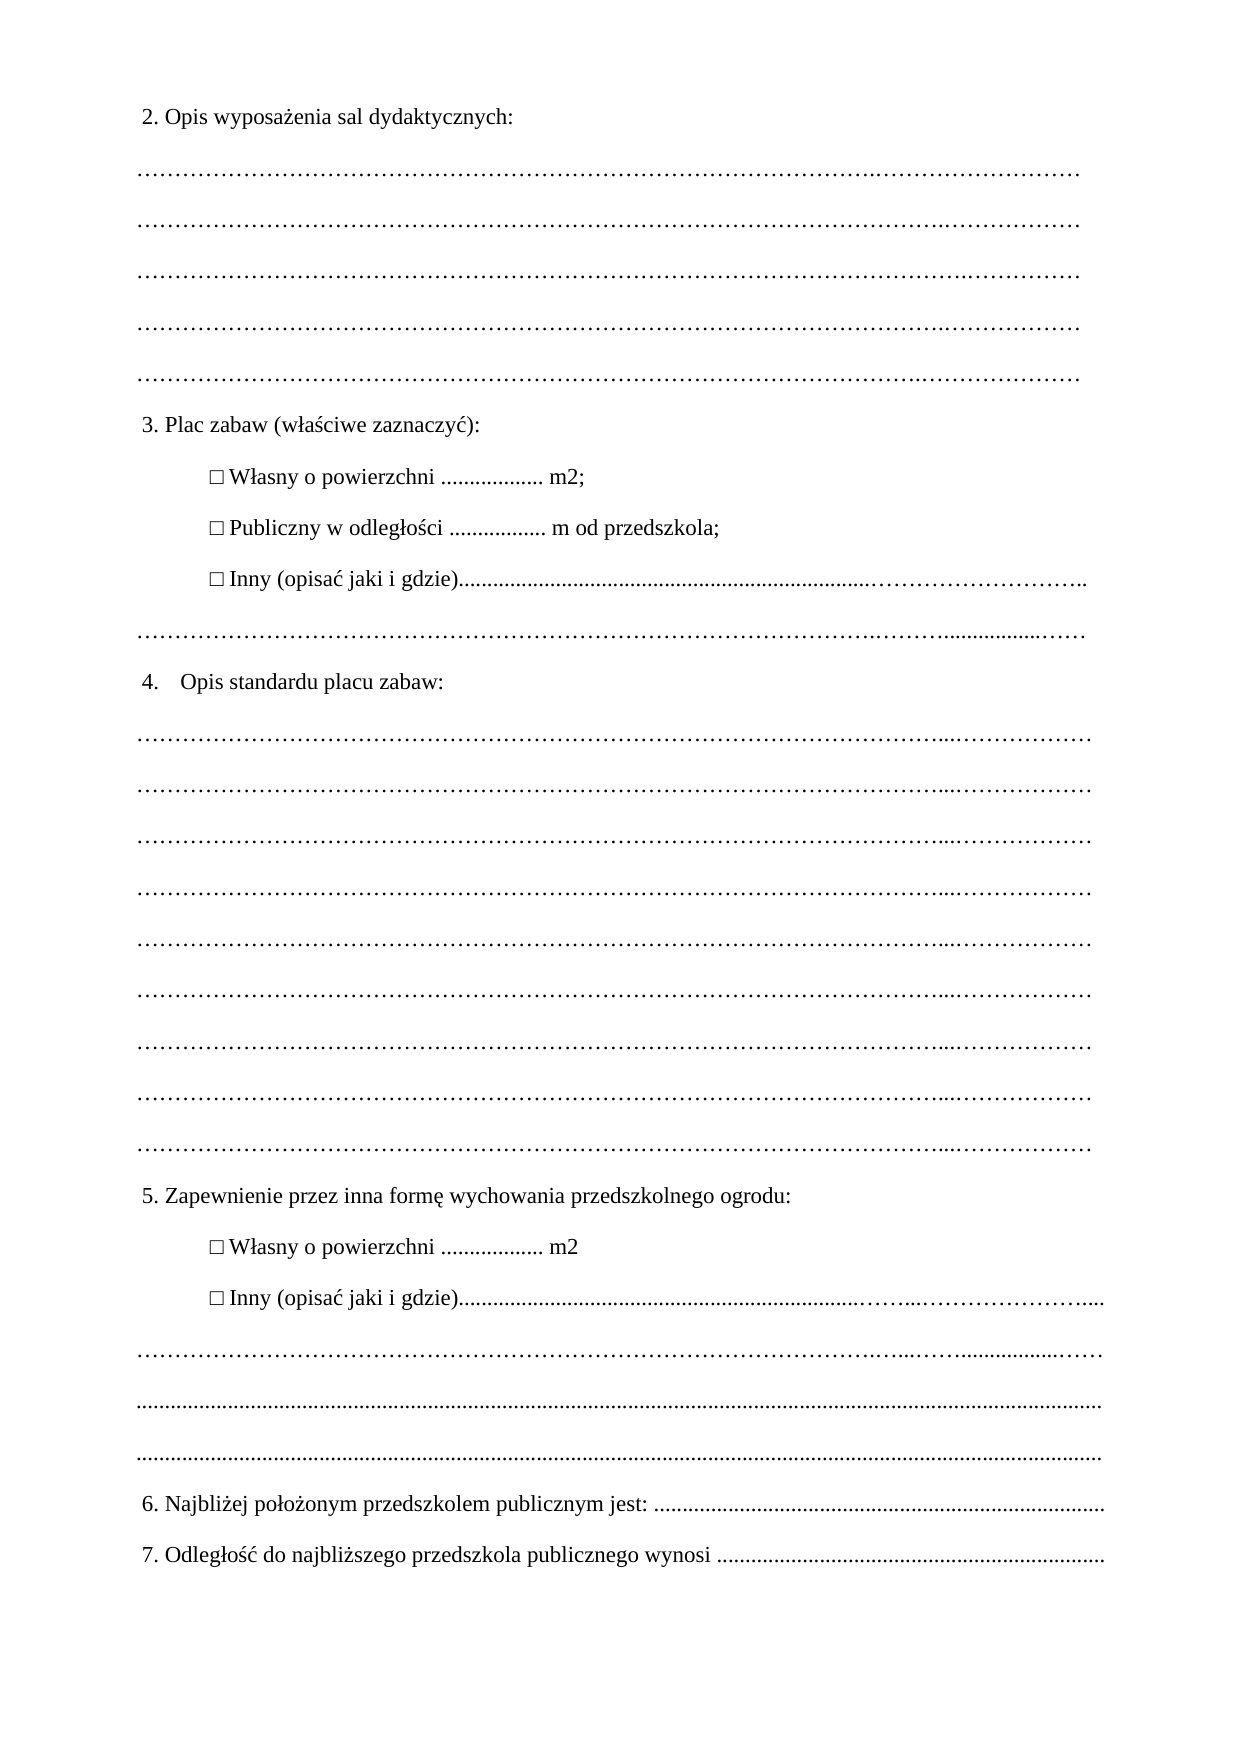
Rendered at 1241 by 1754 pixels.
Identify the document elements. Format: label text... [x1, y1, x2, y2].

text …………………………………………………………………………………….……….................…… [136, 617, 1134, 643]
text ……………………………………………………………………………………………...……………… [136, 1079, 1134, 1105]
text □ Własny o powierzchni .................. m2; [136, 463, 1134, 489]
text 3. Plac zabaw (właściwe zaznaczyć): [106, 411, 1134, 438]
text ……………………………………………………………………………………………...……………… [136, 976, 1134, 1003]
text ……………………………………………………………………………………………...……………… [136, 1028, 1134, 1054]
text □ Publiczny w odległości ................. m od przedszkola; [136, 514, 1134, 541]
text 7. Odległość do najbliższego przedszkola publicznego wynosi .................................................................... [106, 1541, 1134, 1568]
text ……………………………………………………………………………………………...……………… [136, 771, 1134, 797]
text ……………………………………………………………………………………………….…………… [136, 257, 1134, 284]
text ......................................................................................................................................................................... [136, 1438, 1134, 1465]
text …………………………………………………………………………………………….……………… [136, 309, 1134, 335]
text ……………………………………………………………………………………………...……………… [136, 719, 1134, 746]
text 5. Zapewnienie przez inna formę wychowania przedszkolnego ogrodu: [106, 1182, 1134, 1208]
text □ Inny (opisać jaki i gdzie)......................................................................……...………………….... [136, 1284, 1134, 1311]
text ………………………………………………………………………………………….………………… [136, 360, 1134, 386]
text □ Własny o powierzchni .................. m2 [136, 1233, 1134, 1259]
text ……………………………………………………………………………………………...……………… [136, 925, 1134, 951]
text …………………………………………………………………………………………….……………… [136, 206, 1134, 232]
text 4. Opis standardu placu zabaw: [106, 668, 1134, 694]
text ……………………………………………………………………………………………...……………… [136, 1130, 1134, 1157]
text 2. Opis wyposażenia sal dydaktycznych: [106, 103, 1134, 130]
text …………………………………………………………………………………….……………………… [136, 155, 1134, 181]
text 6. Najbliżej położonym przedszkolem publicznym jest: ............................................................................... [106, 1490, 1134, 1516]
text ……………………………………………………………………………………………...……………… [136, 822, 1134, 849]
text □ Inny (opisać jaki i gdzie)........................................................................……………………….. [136, 566, 1134, 592]
text ……………………………………………………………………………………………...……………… [136, 874, 1134, 900]
text …………………………………………………………………………………….…...…….................…… [136, 1336, 1134, 1362]
text ......................................................................................................................................................................... [136, 1387, 1134, 1413]
